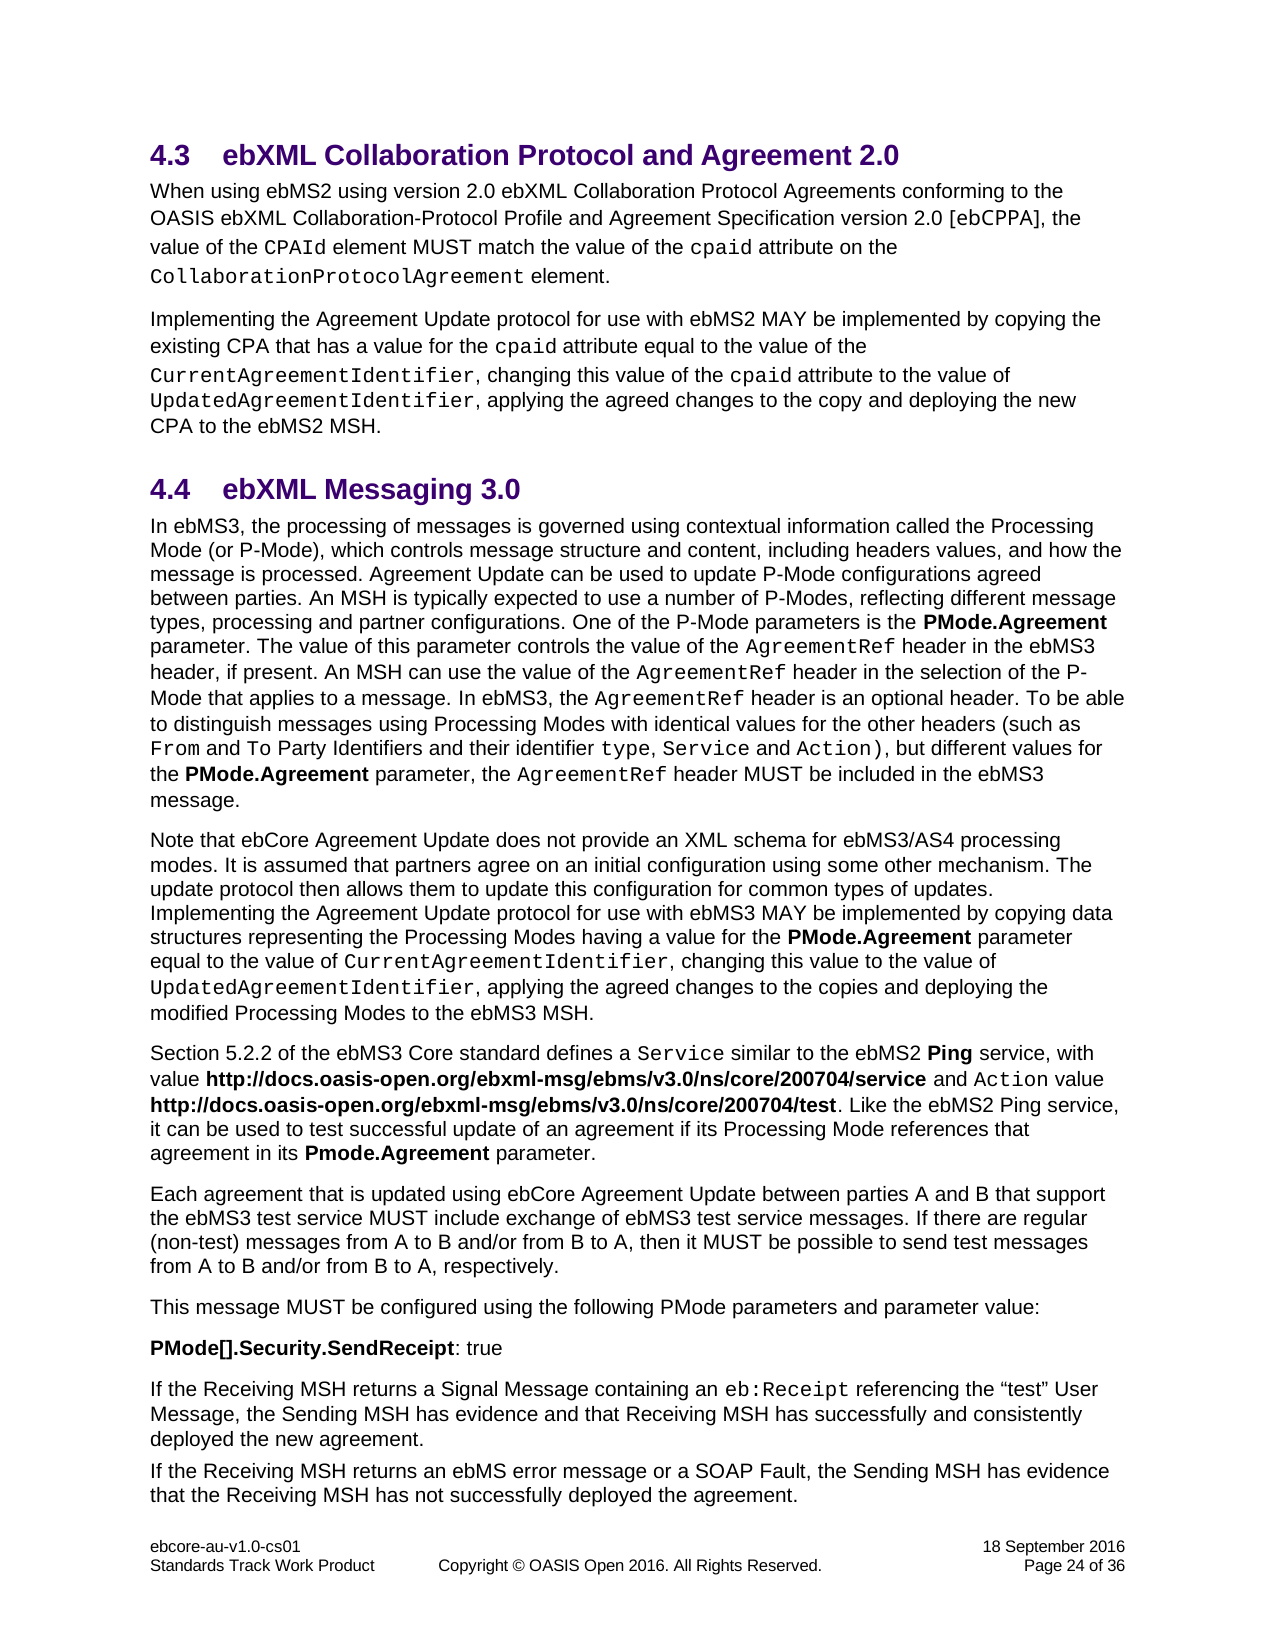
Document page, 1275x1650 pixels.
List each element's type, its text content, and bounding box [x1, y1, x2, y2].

text PMode[].Security.SendReceipt: true [150, 1336, 1125, 1360]
text Each agreement that is updated using ebCore Agreement Update between parties A and B that support the ebMS3 test service MUST include exchange of ebMS3 test service messages. If there are regular (non-test) messages from A to B and/or from B to A, then it MUST be possible to send test messages from A to B and/or from B to A, respectively. [150, 1182, 1125, 1278]
text Section 5.2.2 of the ebMS3 Core standard defines a Service similar to the ebMS2 Ping service, with value http://docs.oasis-open.org/ebxml-msg/ebms/v3.0/ns/core/200704/service and Action value http://docs.oasis-open.org/ebxml-msg/ebms/v3.0/ns/core/200704/test. Like the ebMS2 Ping service, it can be used to test successful update of an agreement if its Processing Mode references that agreement in its Pmode.Agreement parameter. [150, 1041, 1125, 1165]
text This message MUST be configured using the following PMode parameters and parameter value: [150, 1295, 1125, 1319]
text When using ebMS2 using version 2.0 ebXML Collaboration Protocol Agreements conforming to the OASIS ebXML Collaboration-Protocol Profile and Agreement Specification version 2.0 [ebCPPA], the value of the CPAId element MUST match the value of the cpaid attribute on the CollaborationProtocolAgreement element. [150, 179, 1125, 290]
text Implementing the Agreement Update protocol for use with ebMS2 MAY be implemented by copying the existing CPA that has a value for the cpaid attribute equal to the value of the CurrentAgreementIdentifier, changing this value of the cpaid attribute to the value of UpdatedAgreementIdentifier, applying the agreed changes to the copy and deploying the new CPA to the ebMS2 MSH. [150, 306, 1125, 438]
subtitle ebXML Collaboration Protocol and Agreement 2.0 [150, 137, 1125, 171]
subtitle ebXML Messaging 3.0 [150, 472, 1125, 505]
text In ebMS3, the processing of messages is governed using contextual information called the Processing Mode (or P-Mode), which controls message structure and content, including headers values, and how the message is processed. Agreement Update can be used to update P-Mode configurations agreed between parties. An MSH is typically expected to use a number of P-Modes, reflecting different message types, processing and partner configurations. One of the P-Mode parameters is the PMode.Agreement parameter. The value of this parameter controls the value of the AgreementRef header in the ebMS3 header, if present. An MSH can use the value of the AgreementRef header in the selection of the P-Mode that applies to a message. In ebMS3, the AgreementRef header is an optional header. To be able to distinguish messages using Processing Modes with identical values for the other headers (such as From and To Party Identifiers and their identifier type, Service and Action), but different values for the PMode.Agreement parameter, the AgreementRef header MUST be included in the ebMS3 message. [150, 514, 1125, 812]
text Note that ebCore Agreement Update does not provide an XML schema for ebMS3/AS4 processing modes. It is assumed that partners agree on an initial configuration using some other mechanism. The update protocol then allows them to update this configuration for common types of updates. Implementing the Agreement Update protocol for use with ebMS3 MAY be implemented by copying data structures representing the Processing Modes having a value for the PMode.Agreement parameter equal to the value of CurrentAgreementIdentifier, changing this value to the value of UpdatedAgreementIdentifier, applying the agreed changes to the copies and deploying the modified Processing Modes to the ebMS3 MSH. [150, 828, 1125, 1025]
text If the Receiving MSH returns an ebMS error message or a SOAP Fault, the Sending MSH has evidence that the Receiving MSH has not successfully deployed the agreement. [150, 1459, 1125, 1507]
text If the Receiving MSH returns a Signal Message containing an eb:Receipt referencing the “test” User Message, the Sending MSH has evidence and that Receiving MSH has successfully and consistently deployed the new agreement. [150, 1376, 1125, 1451]
